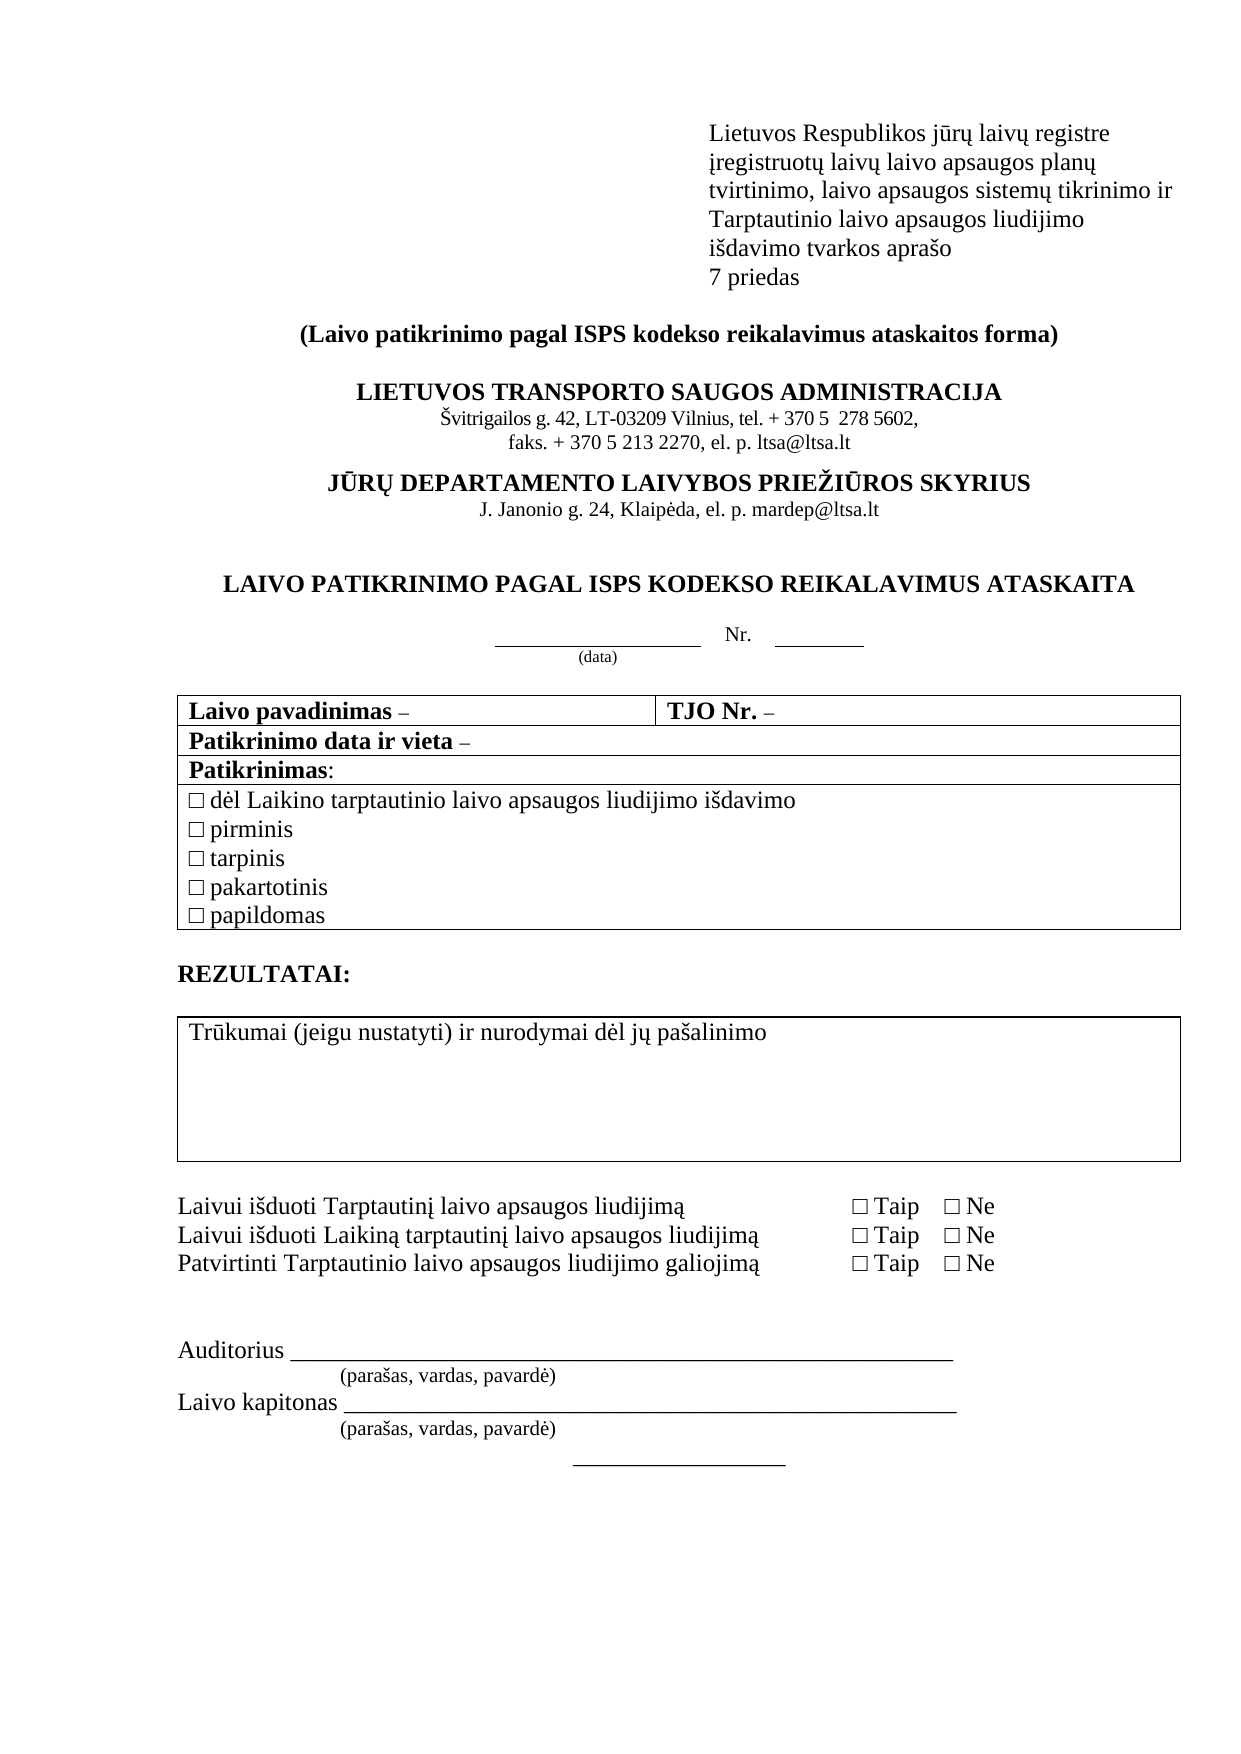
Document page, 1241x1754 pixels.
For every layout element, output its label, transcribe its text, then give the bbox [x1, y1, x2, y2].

text tvirtinimo, laivo apsaugos sistemų tikrinimo ir [709, 176, 1181, 204]
text Tarptautinio laivo apsaugos liudijimo [709, 204, 1181, 233]
table_header Laivo pavadinimas – [178, 696, 655, 725]
text REZULTATAI: [177, 959, 1181, 988]
text Lietuvos Respublikos jūrų laivų registre [709, 118, 1181, 147]
text Laivo kapitonas _________________________________________________ [177, 1387, 1181, 1416]
text J. Janonio g. 24, Klaipėda, el. p. mardep@ltsa.lt [177, 497, 1181, 521]
text JŪRŲ DEPARTAMENTO LAIVYBOS PRIEŽIŪROS SKYRIUS [177, 468, 1181, 497]
text LAIVO PATIKRINIMO PAGAL ISPS KODEKSO REIKALAVIMUS ATASKAITA [177, 569, 1181, 598]
text išdavimo tvarkos aprašo [709, 233, 1181, 262]
text (Laivo patikrinimo pagal ISPS kodekso reikalavimus ataskaitos forma) [177, 319, 1181, 348]
text faks. + 370 5 213 2270, el. p. ltsa@ltsa.lt [177, 430, 1181, 454]
table_cell (data) [495, 647, 701, 666]
text (parašas, vardas, pavardė) [177, 1363, 1181, 1387]
text Patvirtinti Tarptautinio laivo apsaugos liudijimo galiojimą □ Taip □ Ne [177, 1248, 1181, 1277]
text Auditorius _____________________________________________________ [177, 1335, 1181, 1363]
text Švitrigailos g. 42, LT-03209 Vilnius, tel. + 370 5 278 5602, [177, 406, 1181, 430]
text įregistruotų laivų laivo apsaugos planų [709, 147, 1181, 176]
text Laivui išduoti Laikiną tarptautinį laivo apsaugos liudijimą □ Taip □ Ne [177, 1220, 1181, 1248]
table_header [495, 622, 701, 646]
table_header TJO Nr. – [656, 696, 1180, 725]
text 7 priedas [709, 262, 1181, 291]
table_header Nr. [701, 622, 775, 646]
table_cell Patikrinimo data ir vieta – [178, 726, 1180, 754]
table_cell [701, 646, 775, 666]
text (parašas, vardas, pavardė) [177, 1416, 1181, 1440]
text LIETUVOS TRANSPORTO SAUGOS ADMINISTRACIJA [177, 377, 1181, 406]
table_header Trūkumai (jeigu nustatyti) ir nurodymai dėl jų pašalinimo [178, 1018, 1180, 1161]
table_cell [775, 647, 864, 666]
table_cell Patikrinimas: [178, 756, 1180, 784]
table_header [775, 622, 864, 646]
text Laivui išduoti Tarptautinį laivo apsaugos liudijimą □ Taip □ Ne [177, 1191, 1181, 1220]
text _________________ [177, 1440, 1181, 1469]
table_cell □ dėl Laikino tarptautinio laivo apsaugos liudijimo išdavimo □ pirminis □ tarpinis □ pakartotinis □ papildomas [178, 785, 1180, 929]
